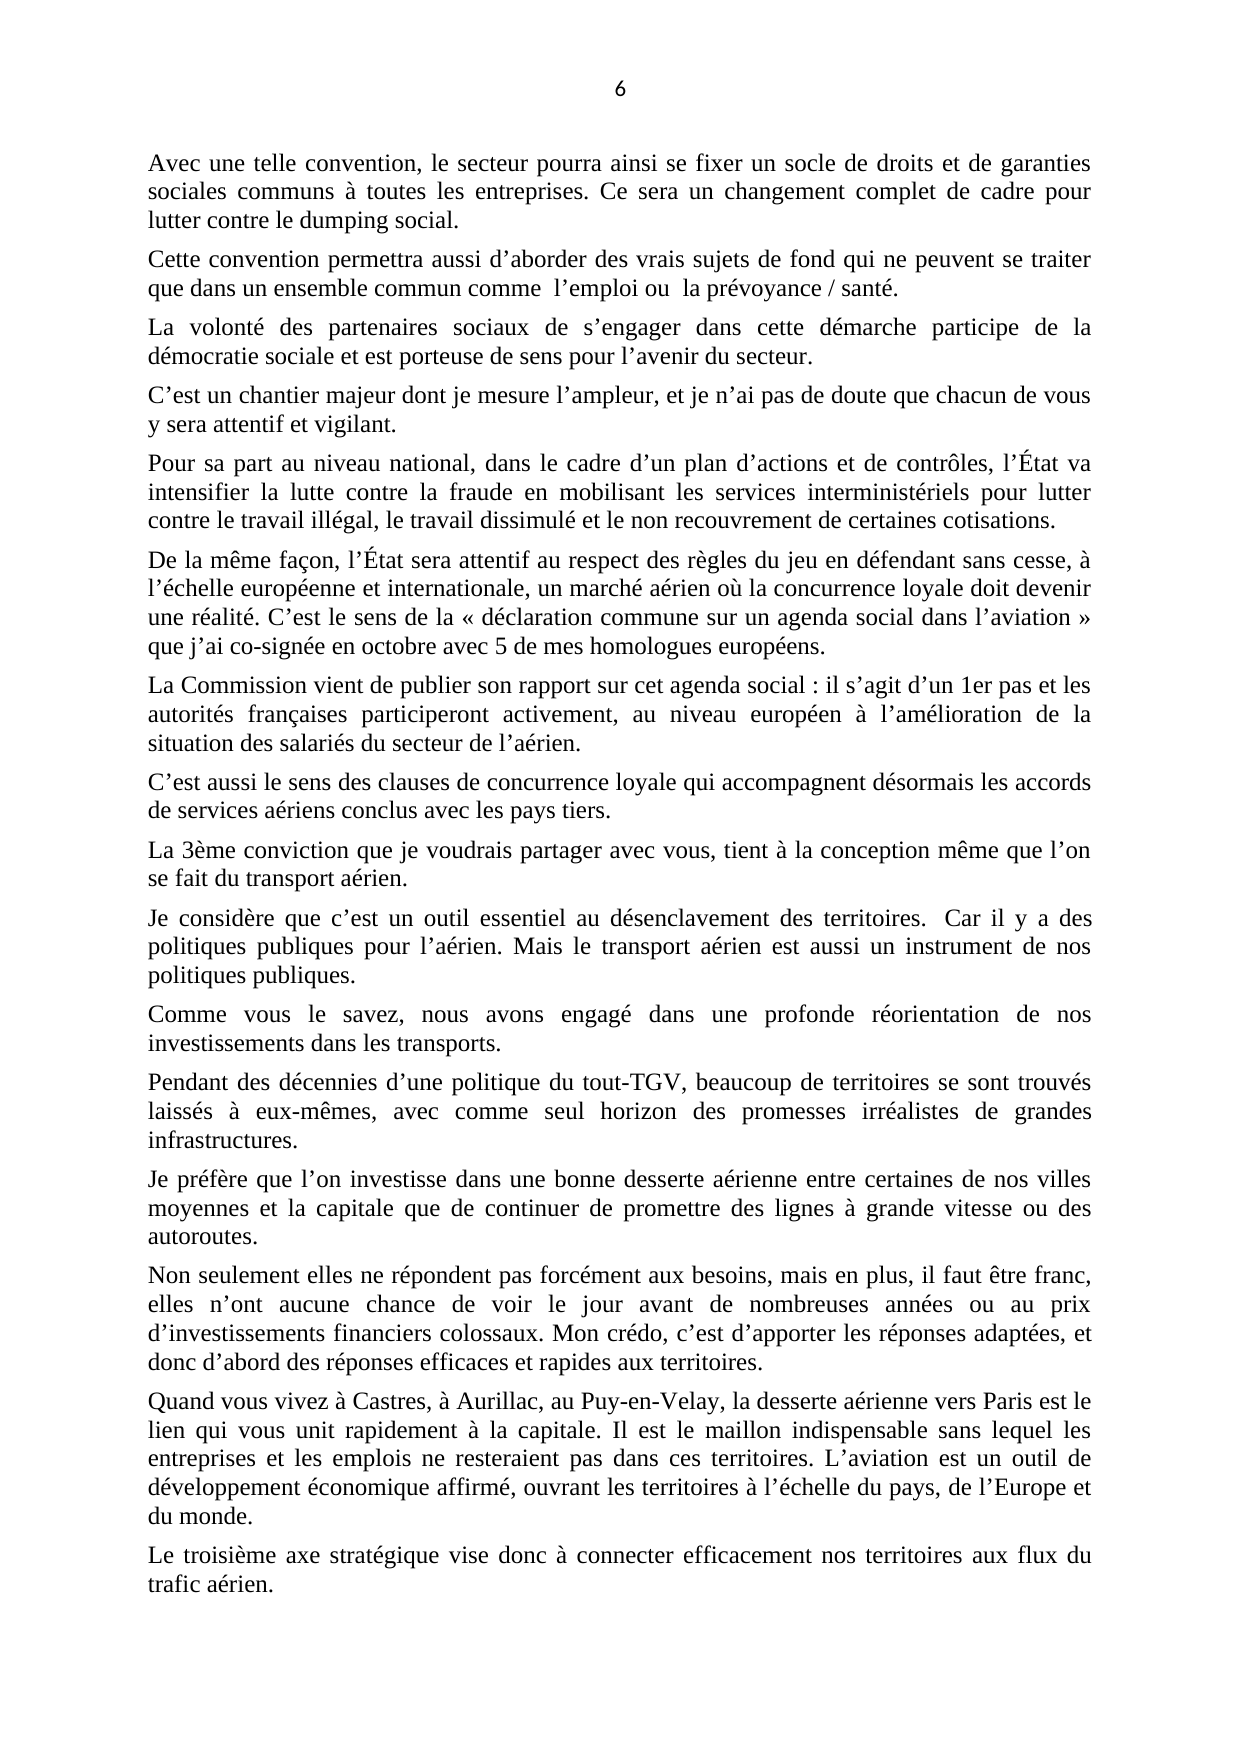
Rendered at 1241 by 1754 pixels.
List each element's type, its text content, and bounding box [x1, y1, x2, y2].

text Avec une telle convention, le secteur pourra ainsi se fixer un socle de droits et de garanties sociales communs à toutes les entreprises. Ce sera un changement complet de cadre pour lutter contre le dumping social. [148, 148, 1093, 234]
text Je préfère que l’on investisse dans une bonne desserte aérienne entre certaines de nos villes moyennes et la capitale que de continuer de promettre des lignes à grande vitesse ou des autoroutes. [148, 1164, 1093, 1250]
text La 3ème conviction que je voudrais partager avec vous, tient à la conception même que l’on se fait du transport aérien. [148, 835, 1093, 892]
text Pour sa part au niveau national, dans le cadre d’un plan d’actions et de contrôles, l’État va intensifier la lutte contre la fraude en mobilisant les services interministériels pour lutter contre le travail illégal, le travail dissimulé et le non recouvrement de certaines cotisations. [148, 448, 1093, 534]
text Comme vous le savez, nous avons engagé dans une profonde réorientation de nos investissements dans les transports. [148, 999, 1093, 1057]
text La volonté des partenaires sociaux de s’engager dans cette démarche participe de la démocratie sociale et est porteuse de sens pour l’avenir du secteur. [148, 312, 1093, 370]
text Pendant des décennies d’une politique du tout-TGV, beaucoup de territoires se sont trouvés laissés à eux-mêmes, avec comme seul horizon des promesses irréalistes de grandes infrastructures. [148, 1067, 1093, 1153]
text La Commission vient de publier son rapport sur cet agenda social : il s’agit d’un 1er pas et les autorités françaises participeront activement, au niveau européen à l’amélioration de la situation des salariés du secteur de l’aérien. [148, 670, 1093, 756]
text Non seulement elles ne répondent pas forcément aux besoins, mais en plus, il faut être franc, elles n’ont aucune chance de voir le jour avant de nombreuses années ou au prix d’investissements financiers colossaux. Mon crédo, c’est d’apporter les réponses adaptées, et donc d’abord des réponses efficaces et rapides aux territoires. [148, 1261, 1093, 1376]
text C’est un chantier majeur dont je mesure l’ampleur, et je n’ai pas de doute que chacun de vous y sera attentif et vigilant. [148, 380, 1093, 438]
text De la même façon, l’État sera attentif au respect des règles du jeu en défendant sans cesse, à l’échelle européenne et internationale, un marché aérien où la concurrence loyale doit devenir une réalité. C’est le sens de la « déclaration commune sur un agenda social dans l’aviation » que j’ai co-signée en octobre avec 5 de mes homologues européens. [148, 545, 1093, 660]
text Cette convention permettra aussi d’aborder des vrais sujets de fond qui ne peuvent se traiter que dans un ensemble commun comme l’emploi ou la prévoyance / santé. [148, 244, 1093, 302]
text Le troisième axe stratégique vise donc à connecter efficacement nos territoires aux flux du trafic aérien. [148, 1540, 1093, 1598]
text Je considère que c’est un outil essentiel au désenclavement des territoires. Car il y a des politiques publiques pour l’aérien. Mais le transport aérien est aussi un instrument de nos politiques publiques. [148, 903, 1093, 989]
text Quand vous vivez à Castres, à Aurillac, au Puy-en-Velay, la desserte aérienne vers Paris est le lien qui vous unit rapidement à la capitale. Il est le maillon indispensable sans lequel les entreprises et les emplois ne resteraient pas dans ces territoires. L’aviation est un outil de développement économique affirmé, ouvrant les territoires à l’échelle du pays, de l’Europe et du monde. [148, 1386, 1093, 1530]
text C’est aussi le sens des clauses de concurrence loyale qui accompagnent désormais les accords de services aériens conclus avec les pays tiers. [148, 767, 1093, 824]
